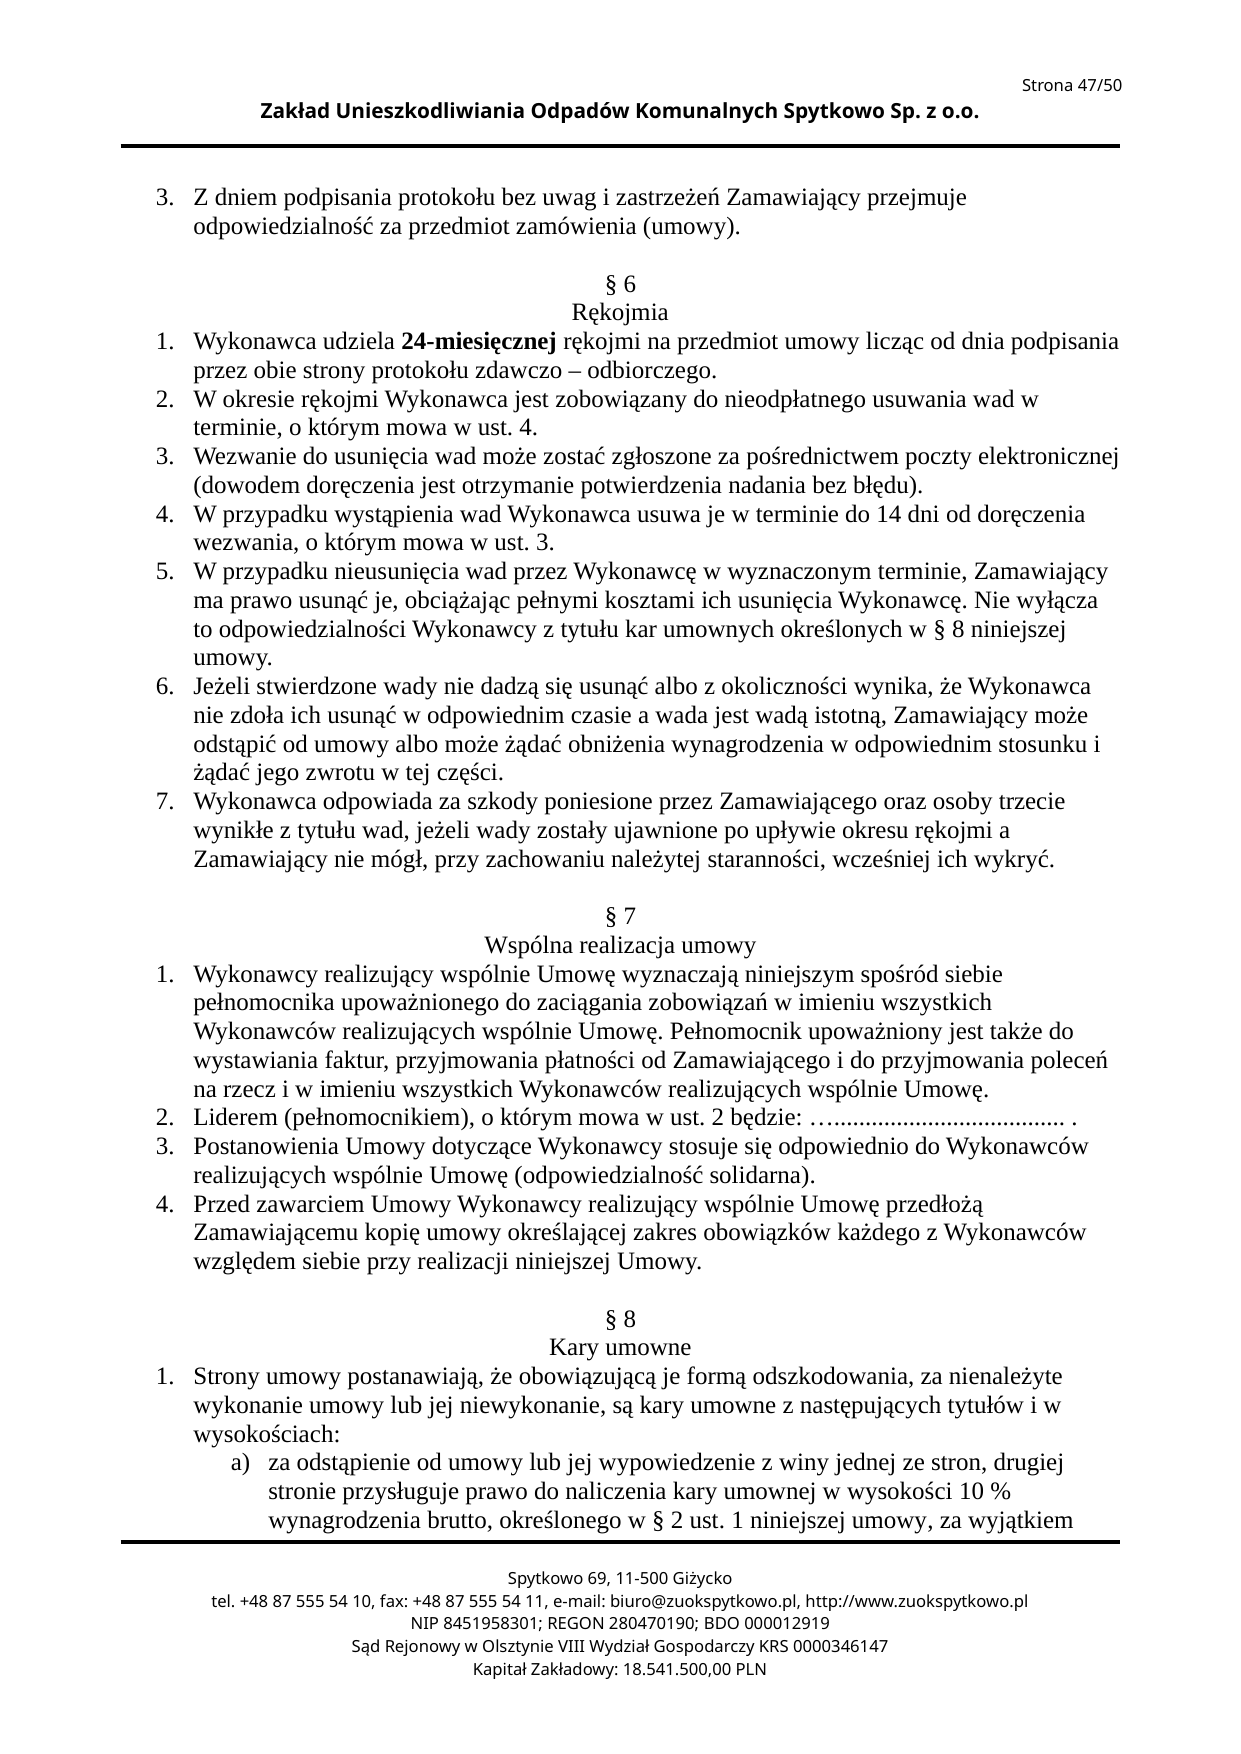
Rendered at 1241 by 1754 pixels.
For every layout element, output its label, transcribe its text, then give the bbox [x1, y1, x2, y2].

list Wezwanie do usunięcia wad może zostać zgłoszone za pośrednictwem poczty elektronicznej (dowodem doręczenia jest otrzymanie potwierdzenia nadania bez błędu). [156, 441, 1122, 499]
text Rękojmia [118, 297, 1122, 326]
list W przypadku nieusunięcia wad przez Wykonawcę w wyznaczonym terminie, Zamawiający ma prawo usunąć je, obciążając pełnymi kosztami ich usunięcia Wykonawcę. Nie wyłącza to odpowiedzialności Wykonawcy z tytułu kar umownych określonych w § 8 niniejszej umowy. [156, 556, 1122, 671]
list Przed zawarciem Umowy Wykonawcy realizujący wspólnie Umowę przedłożą Zamawiającemu kopię umowy określającej zakres obowiązków każdego z Wykonawców względem siebie przy realizacji niniejszej Umowy. [156, 1189, 1122, 1275]
list Z dniem podpisania protokołu bez uwag i zastrzeżeń Zamawiający przejmuje odpowiedzialność za przedmiot zamówienia (umowy). [156, 182, 1122, 240]
text § 8 [118, 1304, 1122, 1332]
text § 6 [118, 269, 1122, 297]
list za odstąpienie od umowy lub jej wypowiedzenie z winy jednej ze stron, drugiej stronie przysługuje prawo do naliczenia kary umownej w wysokości 10 % wynagrodzenia brutto, określonego w § 2 ust. 1 niniejszej umowy, za wyjątkiem [231, 1447, 1122, 1534]
list Jeżeli stwierdzone wady nie dadzą się usunąć albo z okoliczności wynika, że Wykonawca nie zdoła ich usunąć w odpowiednim czasie a wada jest wadą istotną, Zamawiający może odstąpić od umowy albo może żądać obniżenia wynagrodzenia w odpowiednim stosunku i żądać jego zwrotu w tej części. [156, 671, 1122, 786]
list Liderem (pełnomocnikiem), o którym mowa w ust. 2 będzie: …..................................... . [156, 1102, 1122, 1131]
list W przypadku wystąpienia wad Wykonawca usuwa je w terminie do 14 dni od doręczenia wezwania, o którym mowa w ust. 3. [156, 499, 1122, 556]
list Strony umowy postanawiają, że obowiązującą je formą odszkodowania, za nienależyte wykonanie umowy lub jej niewykonanie, są kary umowne z następujących tytułów i w wysokościach: [156, 1361, 1122, 1447]
list W okresie rękojmi Wykonawca jest zobowiązany do nieodpłatnego usuwania wad w terminie, o którym mowa w ust. 4. [156, 384, 1122, 441]
list Wykonawcy realizujący wspólnie Umowę wyznaczają niniejszym spośród siebie pełnomocnika upoważnionego do zaciągania zobowiązań w imieniu wszystkich Wykonawców realizujących wspólnie Umowę. Pełnomocnik upoważniony jest także do wystawiania faktur, przyjmowania płatności od Zamawiającego i do przyjmowania poleceń na rzecz i w imieniu wszystkich Wykonawców realizujących wspólnie Umowę. [156, 959, 1122, 1102]
text Wspólna realizacja umowy [118, 930, 1122, 959]
list Postanowienia Umowy dotyczące Wykonawcy stosuje się odpowiednio do Wykonawców realizujących wspólnie Umowę (odpowiedzialność solidarna). [156, 1131, 1122, 1189]
list Wykonawca udziela 24-miesięcznej rękojmi na przedmiot umowy licząc od dnia podpisania przez obie strony protokołu zdawczo – odbiorczego. [156, 326, 1122, 384]
text § 7 [118, 901, 1122, 930]
list Wykonawca odpowiada za szkody poniesione przez Zamawiającego oraz osoby trzecie wynikłe z tytułu wad, jeżeli wady zostały ujawnione po upływie okresu rękojmi a Zamawiający nie mógł, przy zachowaniu należytej staranności, wcześniej ich wykryć. [156, 786, 1122, 872]
text Kary umowne [118, 1332, 1122, 1361]
